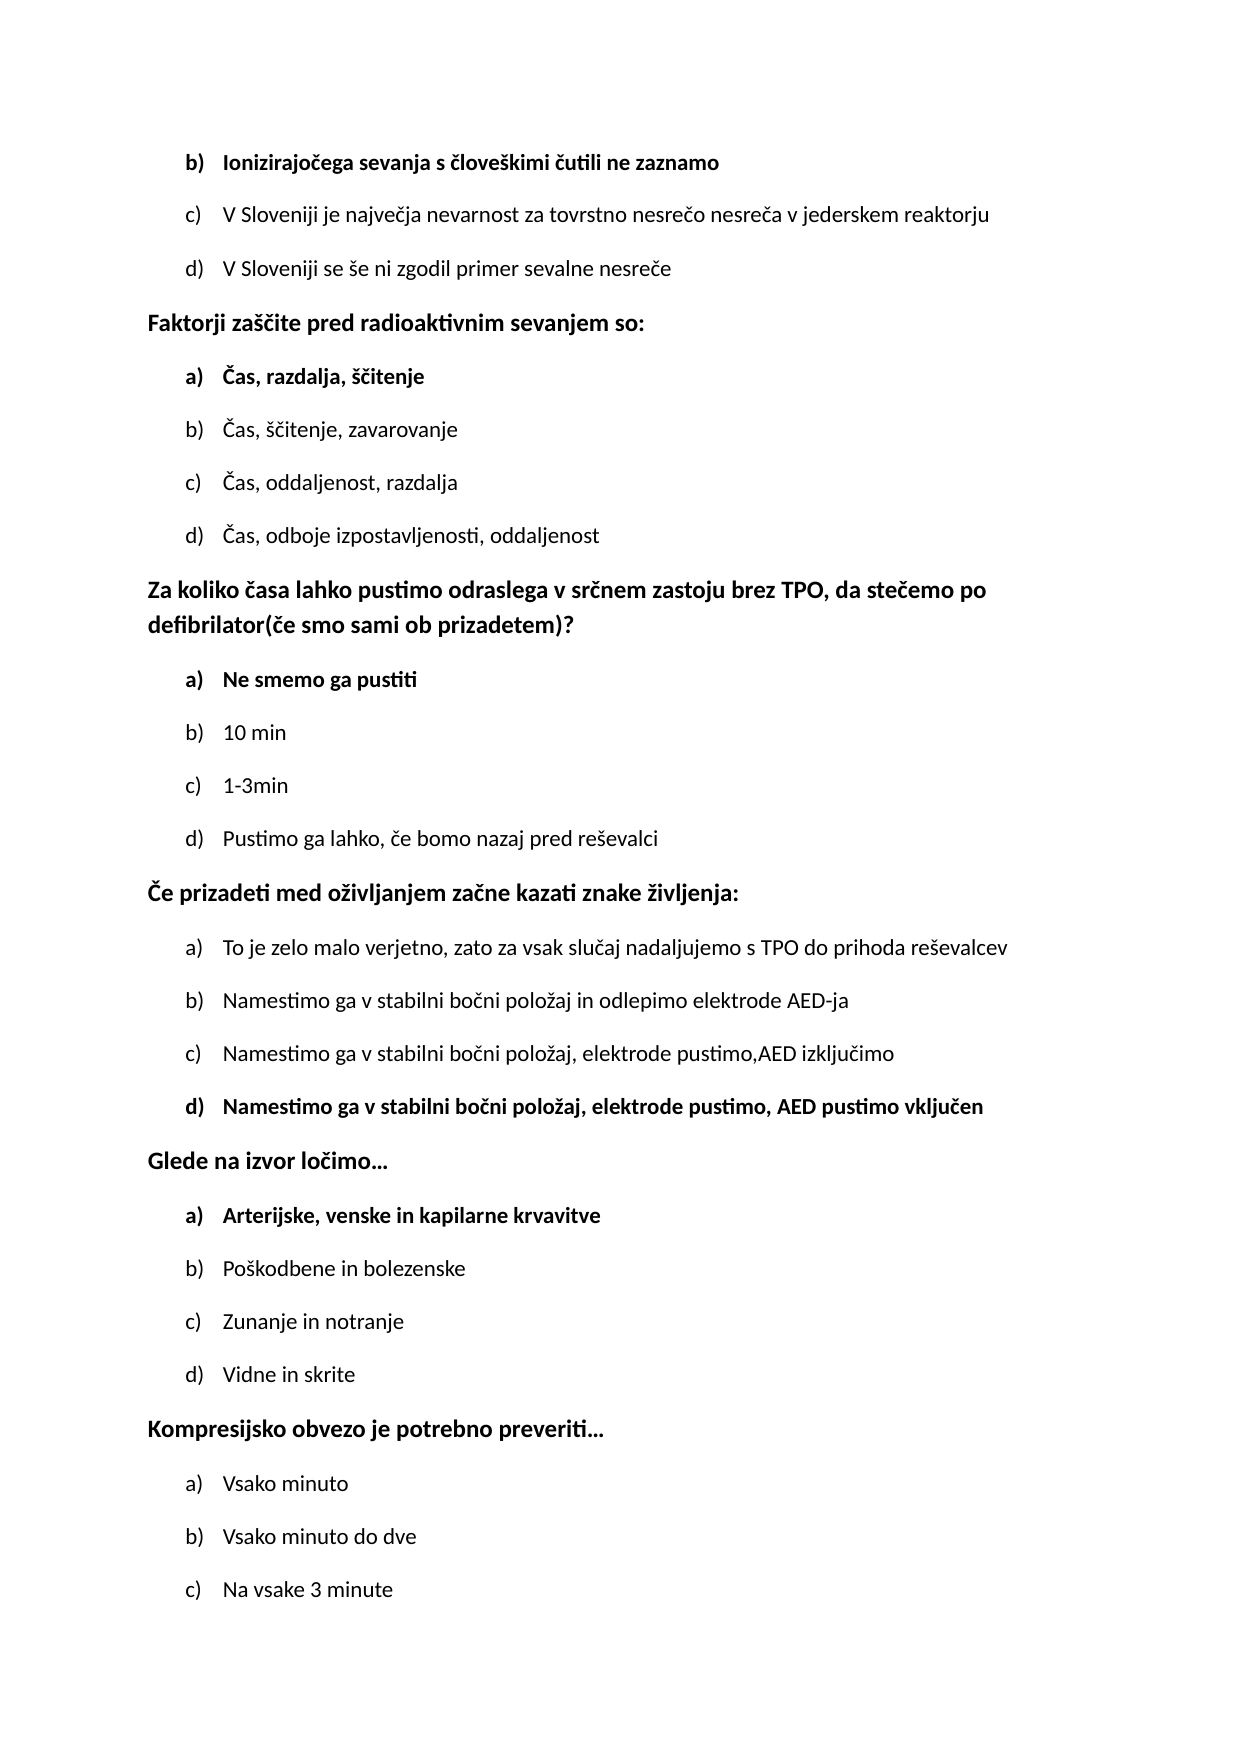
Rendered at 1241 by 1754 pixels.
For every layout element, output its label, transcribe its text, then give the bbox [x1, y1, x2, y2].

list Čas, oddaljenost, razdalja [185, 468, 1093, 497]
list Zunanje in notranje [185, 1307, 1093, 1335]
list Vsako minuto do dve [185, 1522, 1093, 1550]
list Namestimo ga v stabilni bočni položaj, elektrode pustimo,AED izključimo [185, 1039, 1093, 1067]
list Vsako minuto [185, 1469, 1093, 1497]
list Arterijske, venske in kapilarne krvavitve [185, 1201, 1093, 1229]
list Čas, razdalja, ščitenje [185, 362, 1093, 391]
list V Sloveniji se še ni zgodil primer sevalne nesreče [185, 254, 1093, 282]
list Vidne in skrite [185, 1360, 1093, 1388]
list Čas, ščitenje, zavarovanje [185, 416, 1093, 443]
text Faktorji zaščite pred radioaktivnim sevanjem so: [148, 307, 1093, 337]
list V Sloveniji je največja nevarnost za tovrstno nesrečo nesreča v jederskem reaktorju [185, 201, 1093, 229]
text Za koliko časa lahko pustimo odraslega v srčnem zastoju brez TPO, da stečemo po defibrilator(če smo sami ob prizadetem)? [148, 574, 1093, 640]
list Pustimo ga lahko, če bomo nazaj pred reševalci [185, 824, 1093, 852]
list Na vsake 3 minute [185, 1575, 1093, 1603]
list To je zelo malo verjetno, zato za vsak slučaj nadaljujemo s TPO do prihoda reševalcev [185, 933, 1093, 961]
list Ionizirajočega sevanja s človeškimi čutili ne zaznamo [185, 148, 1093, 176]
list Poškodbene in bolezenske [185, 1254, 1093, 1282]
list Čas, odboje izpostavljenosti, oddaljenost [185, 522, 1093, 549]
text Kompresijsko obvezo je potrebno preveriti… [148, 1413, 1093, 1444]
list Namestimo ga v stabilni bočni položaj in odlepimo elektrode AED-ja [185, 986, 1093, 1014]
list 10 min [185, 718, 1093, 746]
text Če prizadeti med oživljanjem začne kazati znake življenja: [148, 877, 1093, 908]
text Glede na izvor ločimo… [148, 1145, 1093, 1176]
list 1-3min [185, 771, 1093, 799]
list Ne smemo ga pustiti [185, 665, 1093, 693]
list Namestimo ga v stabilni bočni položaj, elektrode pustimo, AED pustimo vključen [185, 1092, 1093, 1120]
